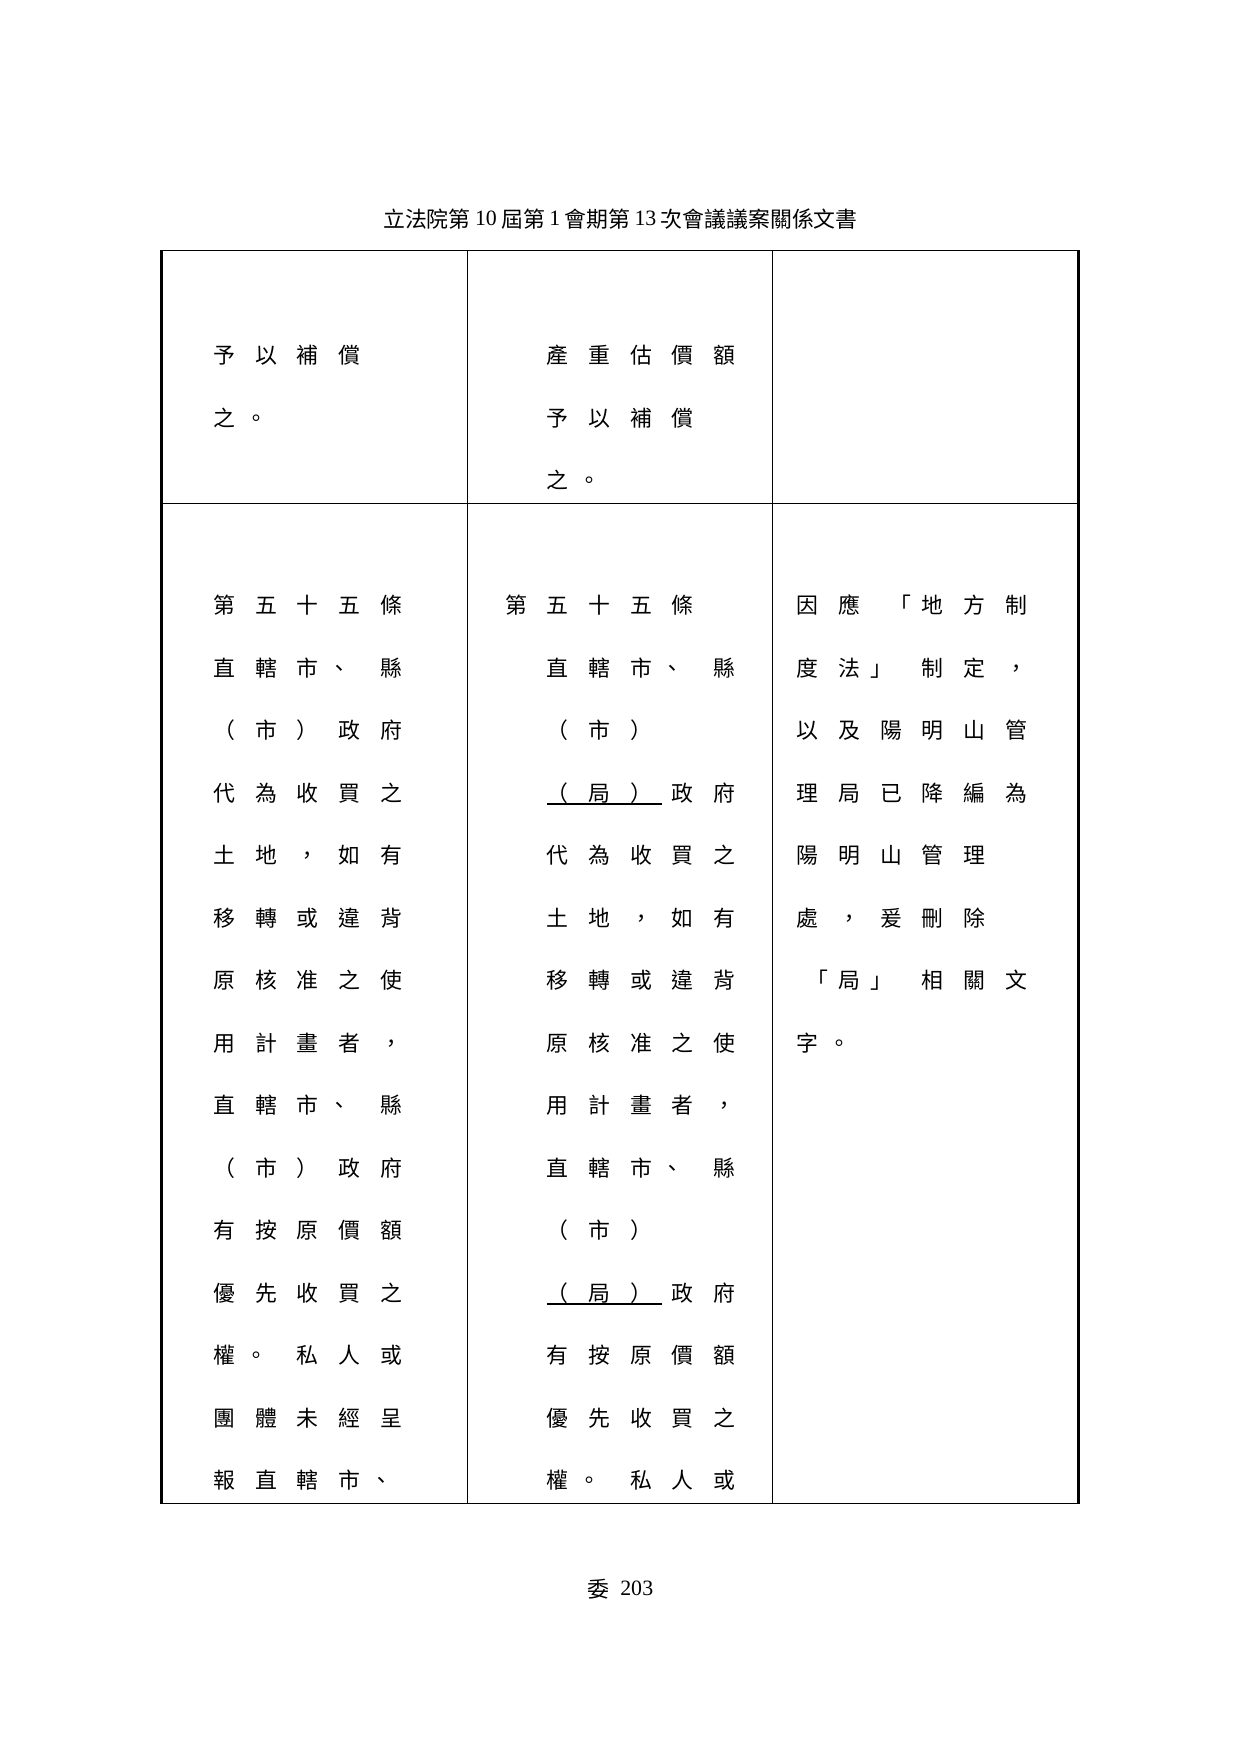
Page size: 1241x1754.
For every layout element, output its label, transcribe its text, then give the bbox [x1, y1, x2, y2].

table_cell 第五十五條 直轄市、縣（市）政府代為收買之土地，如有移轉或違背原核准之使用計畫者，直轄市、縣（市）政府有按原價額優先收買之權。私人或團體未經呈報直轄市、 [163, 504, 467, 1503]
table_cell 第五十五條 直轄市、縣（市）（局）政府代為收買之土地，如有移轉或違背原核准之使用計畫者，直轄市、縣（市）（局）政府有按原價額優先收買之權。私人或 [468, 504, 772, 1503]
table_cell 產重估價額予以補償之。 [468, 251, 772, 503]
table_cell [773, 251, 1077, 503]
table_cell 予以補償之。 [163, 251, 467, 503]
table_cell 因應「地方制度法」制定，以及陽明山管理局已降編為陽明山管理處，爰刪除「局」相關文字。 [773, 504, 1077, 1503]
